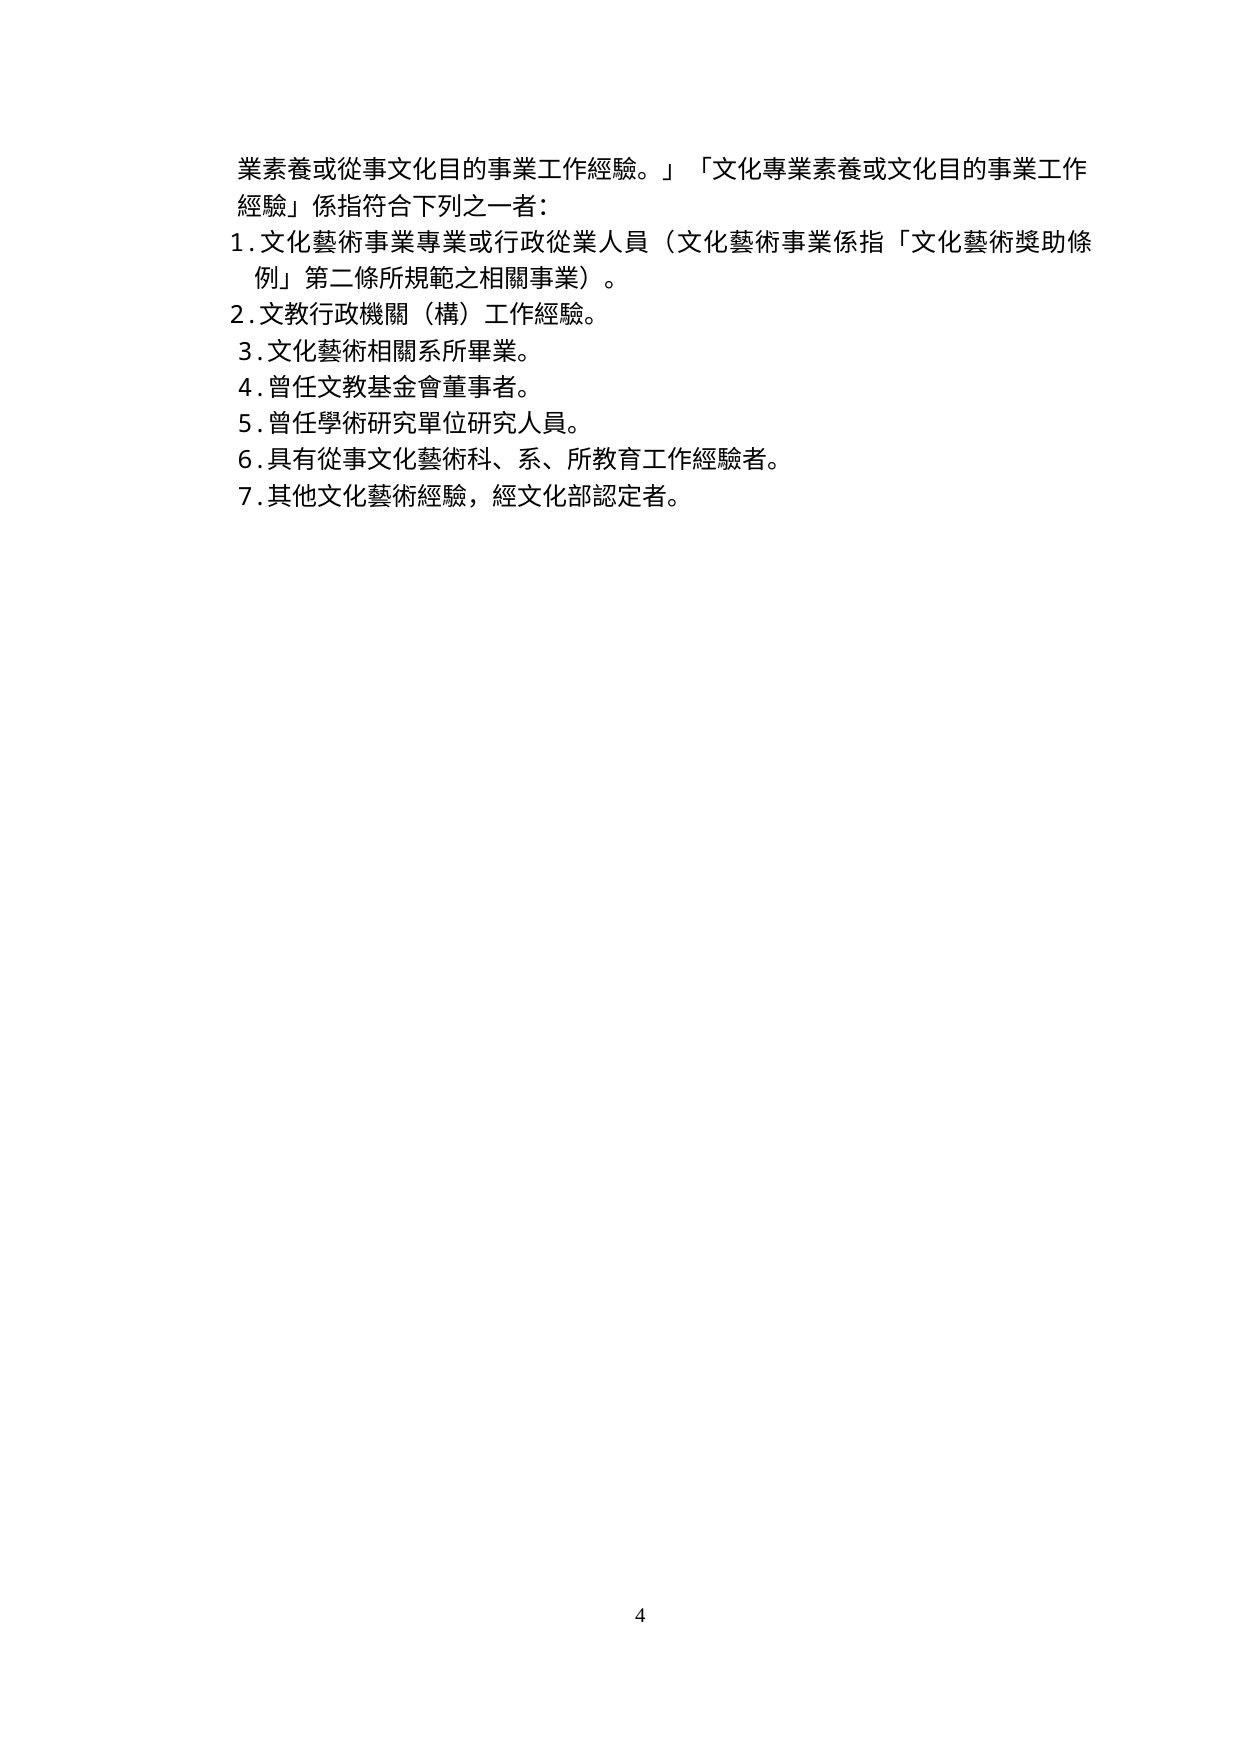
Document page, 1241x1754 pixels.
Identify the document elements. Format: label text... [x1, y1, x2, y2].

text 7.其他文化藝術經驗，經文化部認定者。 [187, 476, 1093, 512]
text 2.文教行政機關（構）工作經驗。 [229, 295, 1093, 331]
text 5.曾任學術研究單位研究人員。 [187, 404, 1093, 440]
text 1.文化藝術事業專業或行政從業人員（文化藝術事業係指「文化藝術獎助條例」第二條所規範之相關事業）。 [229, 222, 1093, 295]
text 3.文化藝術相關系所畢業。 [187, 331, 1093, 367]
text 6.具有從事文化藝術科、系、所教育工作經驗者。 [187, 440, 1093, 476]
list 業素養或從事文化目的事業工作經驗。」「文化專業素養或文化目的事業工作經驗」係指符合下列之一者： [187, 150, 1093, 222]
text 4.曾任文教基金會董事者。 [187, 367, 1093, 404]
